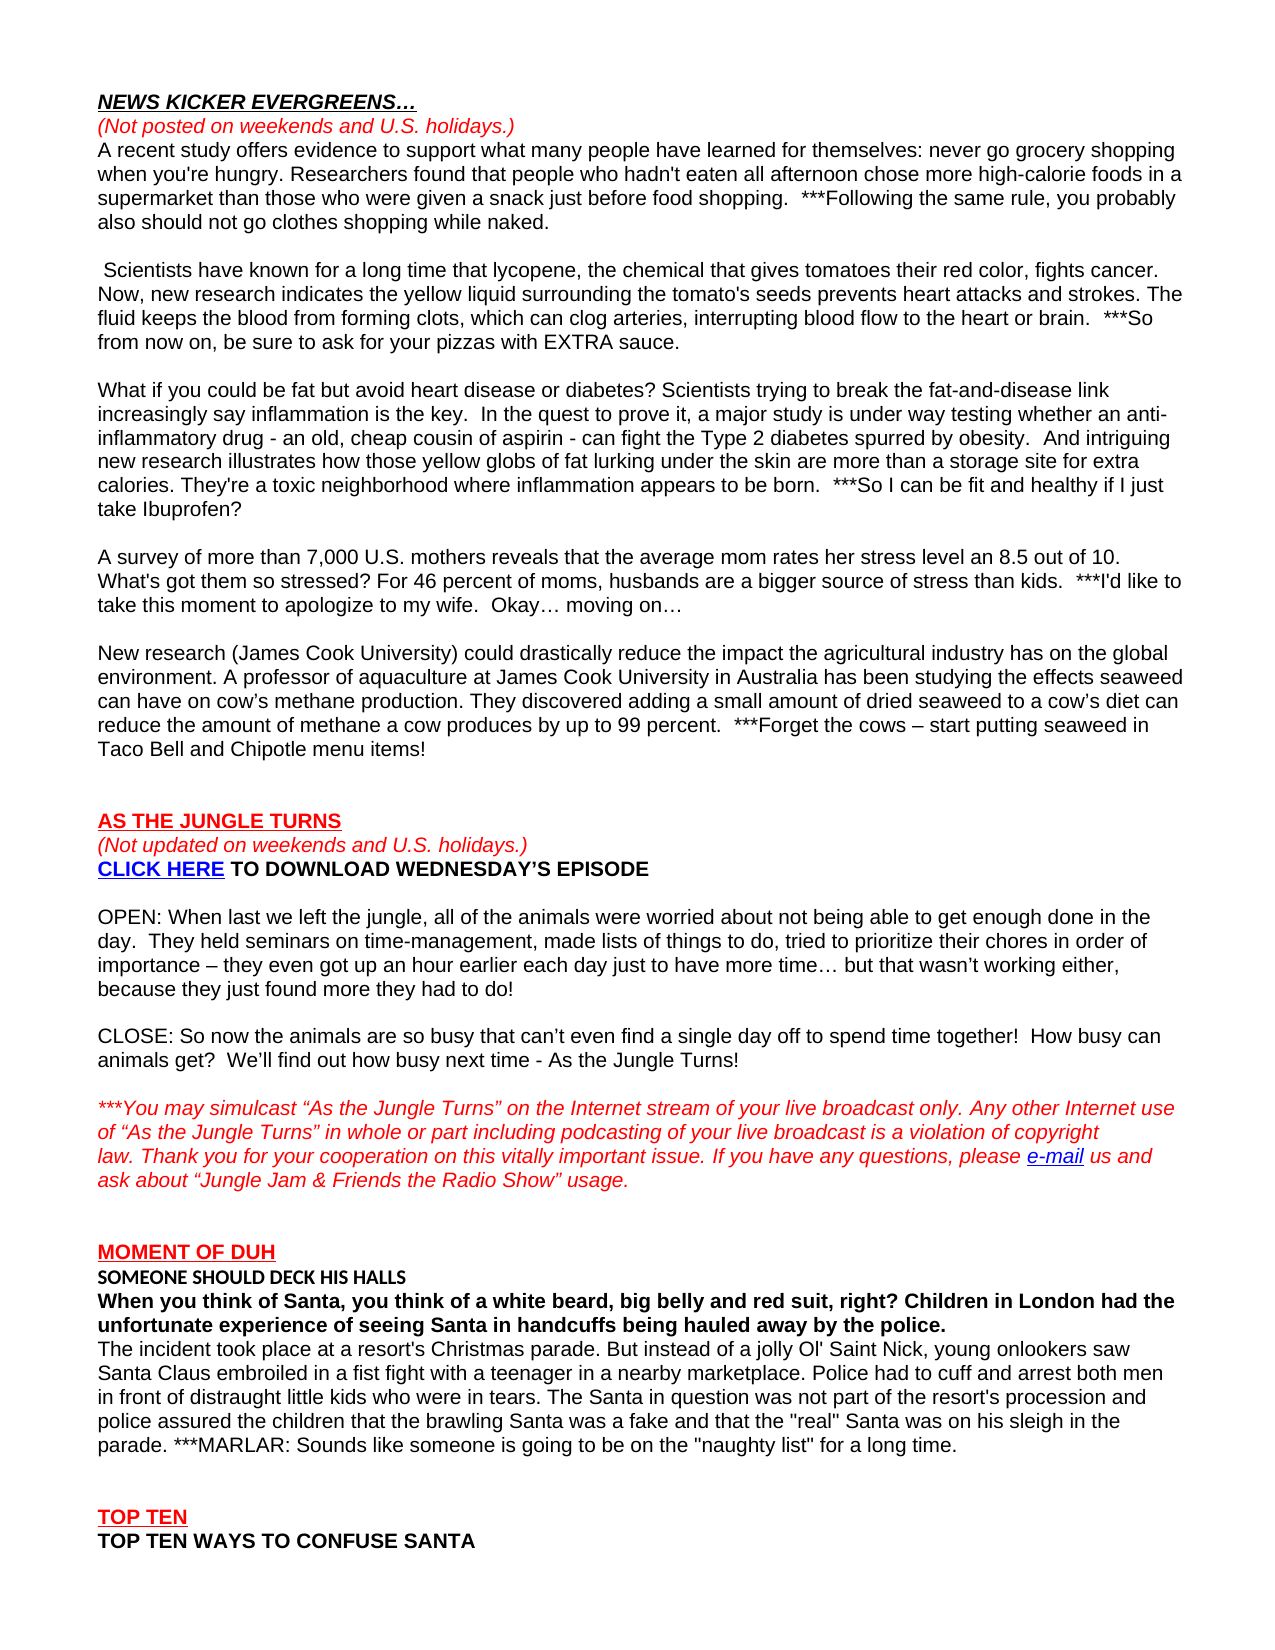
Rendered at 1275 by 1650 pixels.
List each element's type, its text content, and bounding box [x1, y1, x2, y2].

text MOMENT OF DUH SOMEONE SHOULD DECK HIS HALLS [97, 1240, 1185, 1289]
subtitle (Not updated on weekends and U.S. holidays.) [97, 833, 1185, 857]
text A recent study offers evidence to support what many people have learned for themselves: never go grocery shopping when you're hungry. Researchers found that people who hadn't eaten all afternoon chose more high-calorie foods in a supermarket than those who were given a snack just before food shopping. ***Following the same rule, you probably also should not go clothes shopping while naked. [97, 138, 1185, 234]
text TOP TEN [97, 1505, 1185, 1529]
text The incident took place at a resort's Christmas parade. But instead of a jolly Ol' Saint Nick, young onlookers saw Santa Claus embroiled in a fist fight with a teenager in a nearby marketplace. Police had to cuff and arrest both men in front of distraught little kids who were in tears. The Santa in question was not part of the resort's procession and police assured the children that the brawling Santa was a fake and that the "real" Santa was on his sleigh in the parade. ***MARLAR: Sounds like someone is going to be on the "naughty list" for a long time. [97, 1337, 1185, 1457]
text TOP TEN WAYS TO CONFUSE SANTA [97, 1529, 1185, 1553]
text NEWS KICKER EVERGREENS… [97, 90, 1185, 114]
text CLICK HERE TO DOWNLOAD WEDNESDAY’S EPISODE [97, 857, 1185, 881]
text New research (James Cook University) could drastically reduce the impact the agricultural industry has on the global environment. A professor of aquaculture at James Cook University in Australia has been studying the effects seaweed can have on cow’s methane production. They discovered adding a small amount of dried seaweed to a cow’s diet can reduce the amount of methane a cow produces by up to 99 percent. ***Forget the cows – start putting seaweed in Taco Bell and Chipotle menu items! [97, 641, 1185, 761]
text When you think of Santa, you think of a white beard, big belly and red suit, right? Children in London had the unfortunate experience of seeing Santa in handcuffs being hauled away by the police. [97, 1289, 1185, 1337]
text ***You may simulcast “As the Jungle Turns” on the Internet stream of your live broadcast only. Any other Internet use of “As the Jungle Turns” in whole or part including podcasting of your live broadcast is a violation of copyright law. Thank you for your cooperation on this vitally important issue. If you have any questions, please e-mail us and ask about “Jungle Jam & Friends the Radio Show” usage. [97, 1096, 1185, 1192]
text Scientists have known for a long time that lycopene, the chemical that gives tomatoes their red color, fights cancer. Now, new research indicates the yellow liquid surrounding the tomato's seeds prevents heart attacks and strokes. The fluid keeps the blood from forming clots, which can clog arteries, interrupting blood flow to the heart or brain. ***So from now on, be sure to ask for your pizzas with EXTRA sauce. [97, 258, 1185, 353]
text What if you could be fat but avoid heart disease or diabetes? Scientists trying to break the fat-and-disease link increasingly say inflammation is the key. In the quest to prove it, a major study is under way testing whether an anti-inflammatory drug - an old, cheap cousin of aspirin - can fight the Type 2 diabetes spurred by obesity. And intriguing new research illustrates how those yellow globs of fat lurking under the skin are more than a storage site for extra calories. They're a toxic neighborhood where inflammation appears to be born. ***So I can be fit and healthy if I just take Ibuprofen? [97, 377, 1185, 521]
text AS THE JUNGLE TURNS [97, 809, 1185, 833]
subtitle (Not posted on weekends and U.S. holidays.) [97, 114, 1185, 138]
text OPEN: When last we left the jungle, all of the animals were worried about not being able to get enough done in the day. They held seminars on time-management, made lists of things to do, tried to prioritize their chores in order of importance – they even got up an hour earlier each day just to have more time… but that wasn’t working either, because they just found more they had to do! [97, 904, 1185, 1000]
text A survey of more than 7,000 U.S. mothers reveals that the average mom rates her stress level an 8.5 out of 10. What's got them so stressed? For 46 percent of moms, husbands are a bigger source of stress than kids. ***I'd like to take this moment to apologize to my wife. Okay… moving on… [97, 545, 1185, 617]
text CLOSE: So now the animals are so busy that can’t even find a single day off to spend time together! How busy can animals get? We’ll find out how busy next time - As the Jungle Turns! [97, 1024, 1185, 1072]
